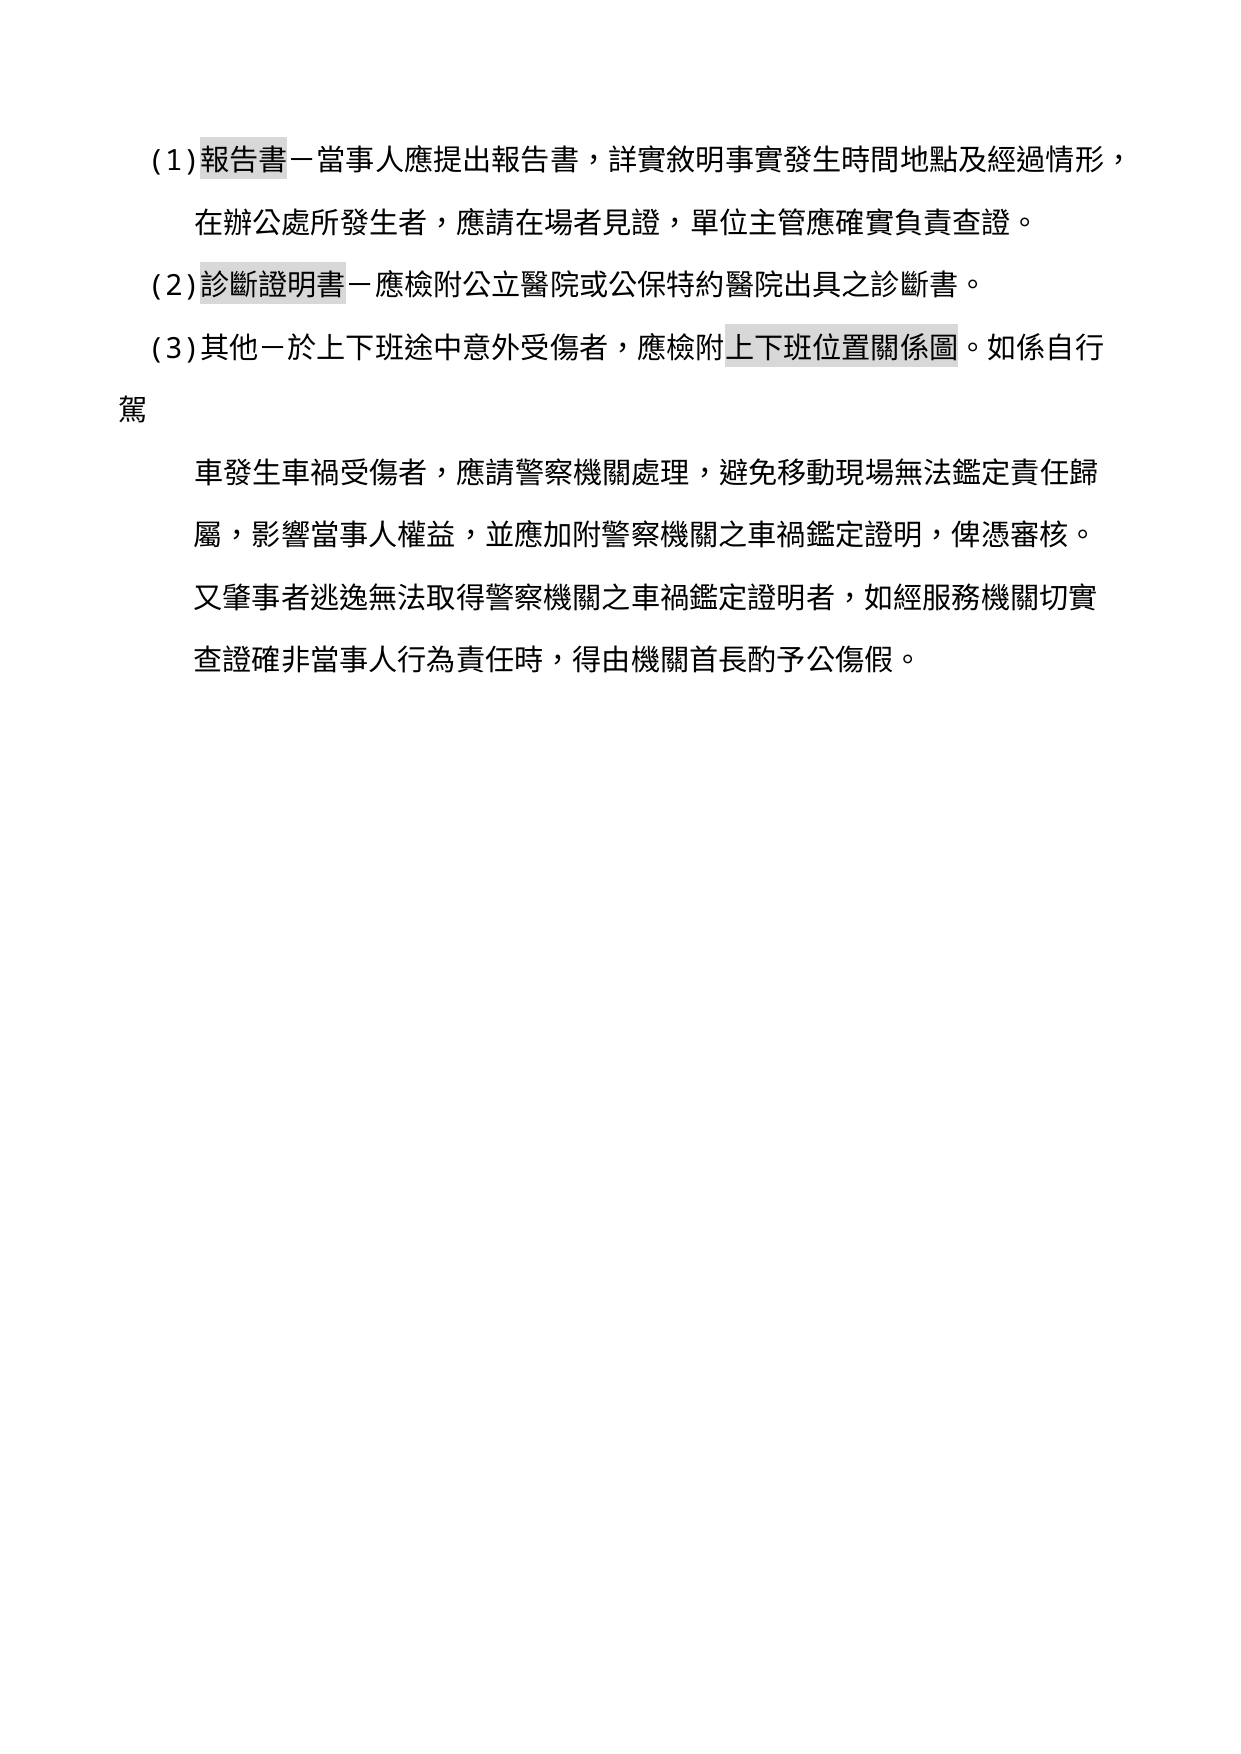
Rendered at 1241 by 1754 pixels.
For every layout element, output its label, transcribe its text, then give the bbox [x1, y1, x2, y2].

text 車發生車禍受傷者，應請警察機關處理，避免移動現場無法鑑定責任歸 [118, 429, 1122, 491]
text 在辦公處所發生者，應請在場者見證，單位主管應確實負責查證。 (2)診斷證明書－應檢附公立醫院或公保特約醫院出具之診斷書。 (3)其他－於上下班途中意外受傷者，應檢附上下班位置關係圖。如係自行駕 [118, 179, 1122, 429]
text 屬，影響當事人權益，並應加附警察機關之車禍鑑定證明，俾憑審核。又肇事者逃逸無法取得警察機關之車禍鑑定證明者，如經服務機關切實查證確非當事人行為責任時，得由機關首長酌予公傷假。 [193, 491, 1122, 741]
text 四、本校各單位同仁申請公傷假應檢附証件規定如次：， (1)報告書－當事人應提出報告書，詳實敘明事實發生時間地點及經過情形， [118, 116, 1122, 179]
